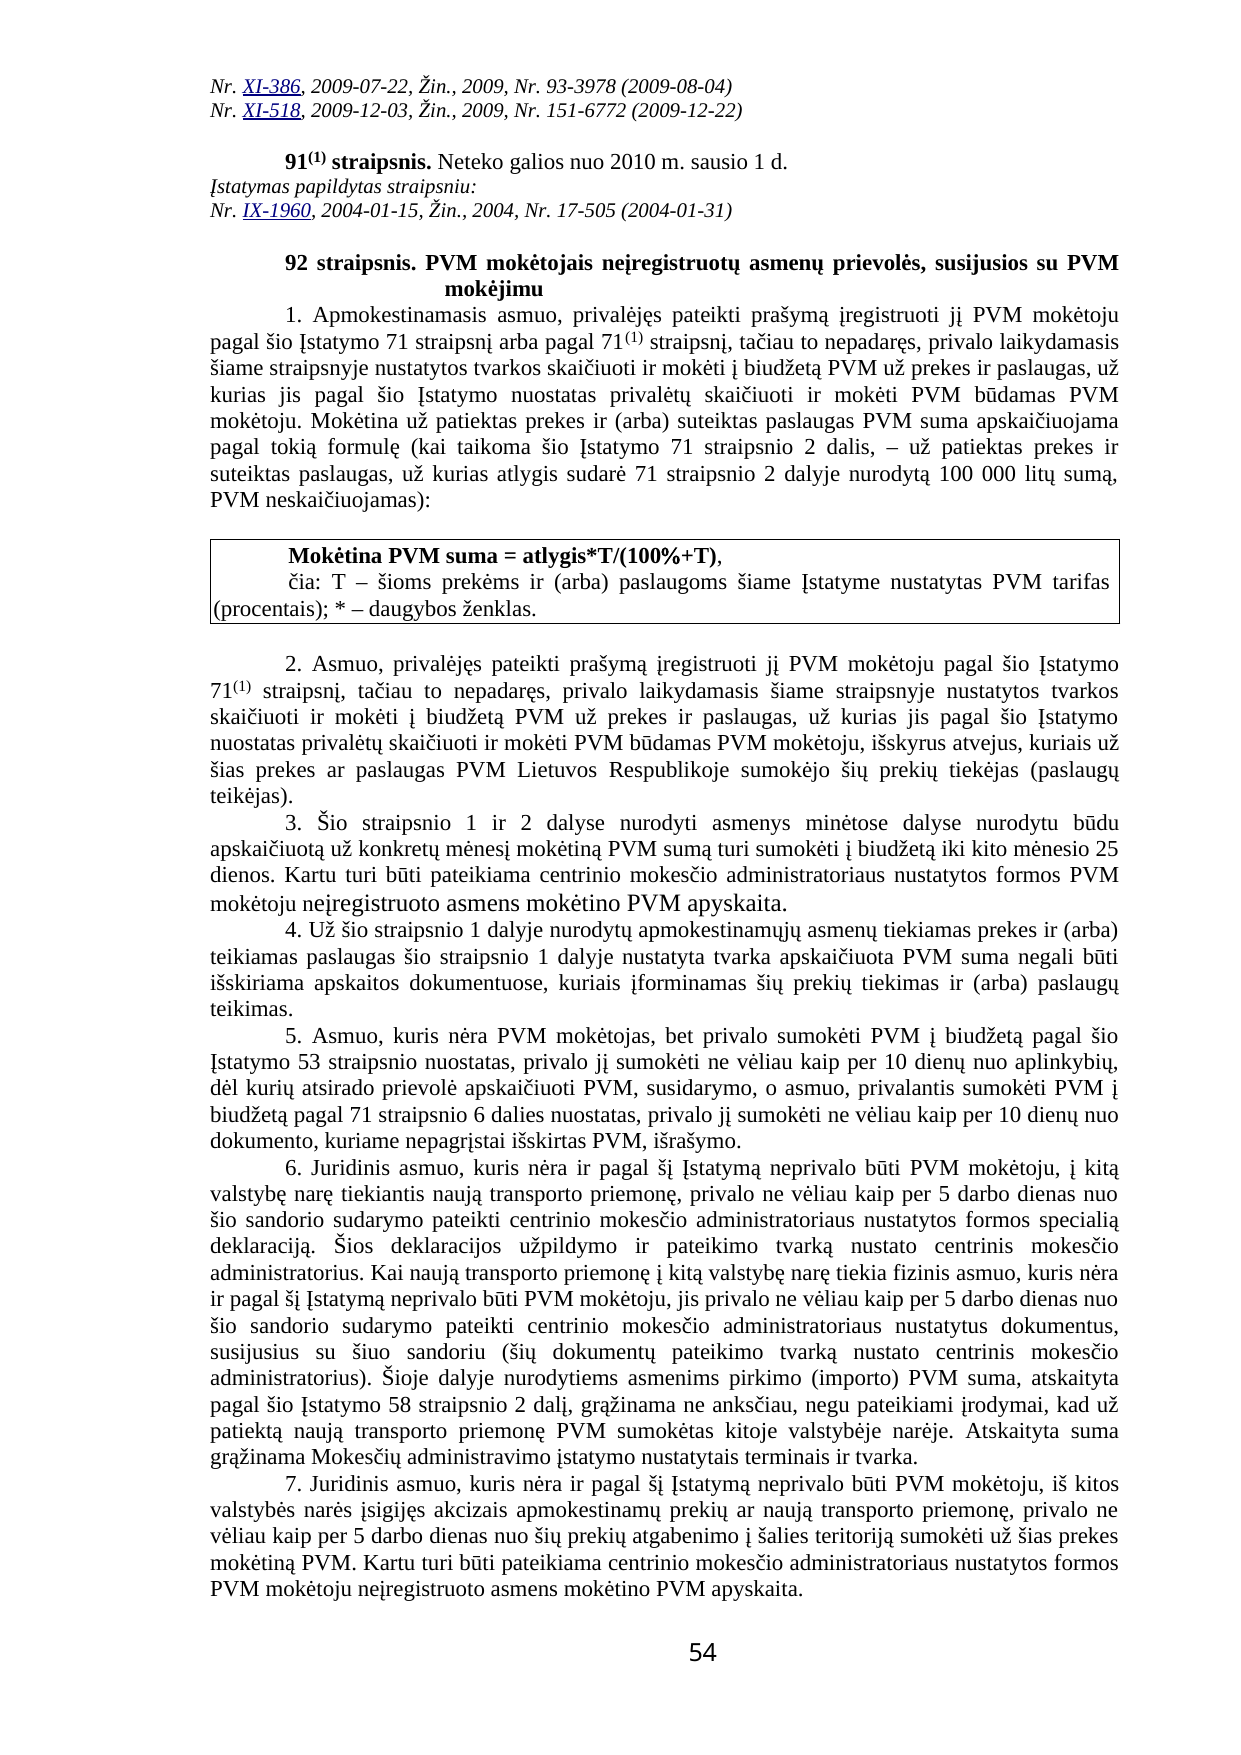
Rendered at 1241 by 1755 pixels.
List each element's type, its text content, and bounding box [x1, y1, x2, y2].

text 3. Šio straipsnio 1 ir 2 dalyse nurodyti asmenys minėtose dalyse nurodytu būdu apskaičiuotą už konkretų mėnesį mokėtiną PVM sumą turi sumokėti į biudžetą iki kito mėnesio 25 dienos. Kartu turi būti pateikiama centrinio mokesčio administratoriaus nustatytos formos PVM mokėtoju neįregistruoto asmens mokėtino PVM apyskaita. [210, 808, 1120, 916]
text 6. Juridinis asmuo, kuris nėra ir pagal šį Įstatymą neprivalo būti PVM mokėtoju, į kitą valstybę narę tiekiantis naują transporto priemonę, privalo ne vėliau kaip per 5 darbo dienas nuo šio sandorio sudarymo pateikti centrinio mokesčio administratoriaus nustatytos formos specialią deklaraciją. Šios deklaracijos užpildymo ir pateikimo tvarką nustato centrinis mokesčio administratorius. Kai naują transporto priemonę į kitą valstybę narę tiekia fizinis asmuo, kuris nėra ir pagal šį Įstatymą neprivalo būti PVM mokėtoju, jis privalo ne vėliau kaip per 5 darbo dienas nuo šio sandorio sudarymo pateikti centrinio mokesčio administratoriaus nustatytus dokumentus, susijusius su šiuo sandoriu (šių dokumentų pateikimo tvarką nustato centrinis mokesčio administratorius). Šioje dalyje nurodytiems asmenims pirkimo (importo) PVM suma, atskaityta pagal šio Įstatymo 58 straipsnio 2 dalį, grąžinama ne anksčiau, negu pateikiami įrodymai, kad už patiektą naują transporto priemonę PVM sumokėtas kitoje valstybėje narėje. Atskaityta suma grąžinama Mokesčių administravimo įstatymo nustatytais terminais ir tvarka. [210, 1153, 1120, 1470]
text 1. Apmokestinamasis asmuo, privalėjęs pateikti prašymą įregistruoti jį PVM mokėtoju pagal šio Įstatymo 71 straipsnį arba pagal 71(1) straipsnį, tačiau to nepadaręs, privalo laikydamasis šiame straipsnyje nustatytos tvarkos skaičiuoti ir mokėti į biudžetą PVM už prekes ir paslaugas, už kurias jis pagal šio Įstatymo nuostatas privalėtų skaičiuoti ir mokėti PVM būdamas PVM mokėtoju. Mokėtina už patiektas prekes ir (arba) suteiktas paslaugas PVM suma apskaičiuojama pagal tokią formulę (kai taikoma šio Įstatymo 71 straipsnio 2 dalis, – už patiektas prekes ir suteiktas paslaugas, už kurias atlygis sudarė 71 straipsnio 2 dalyje nurodytą 100 000 litų sumą, PVM neskaičiuojamas): [210, 302, 1120, 512]
text 7. Juridinis asmuo, kuris nėra ir pagal šį Įstatymą neprivalo būti PVM mokėtoju, iš kitos valstybės narės įsigijęs akcizais apmokestinamų prekių ar naują transporto priemonę, privalo ne vėliau kaip per 5 darbo dienas nuo šių prekių atgabenimo į šalies teritoriją sumokėti už šias prekes mokėtiną PVM. Kartu turi būti pateikiama centrinio mokesčio administratoriaus nustatytos formos PVM mokėtoju neįregistruoto asmens mokėtino PVM apyskaita. [210, 1470, 1120, 1602]
text 91(1) straipsnis. Neteko galios nuo 2010 m. sausio 1 d. [210, 148, 1120, 174]
text Nr. XI-518, 2009-12-03, Žin., 2009, Nr. 151-6772 (2009-12-22) [210, 98, 1120, 122]
text Įstatymas papildytas straipsniu: [210, 174, 1120, 198]
text Nr. IX-1960, 2004-01-15, Žin., 2004, Nr. 17-505 (2004-01-31) [210, 198, 1120, 222]
text 5. Asmuo, kuris nėra PVM mokėtojas, bet privalo sumokėti PVM į biudžetą pagal šio Įstatymo 53 straipsnio nuostatas, privalo jį sumokėti ne vėliau kaip per 10 dienų nuo aplinkybių, dėl kurių atsirado prievolė apskaičiuoti PVM, susidarymo, o asmuo, privalantis sumokėti PVM į biudžetą pagal 71 straipsnio 6 dalies nuostatas, privalo jį sumokėti ne vėliau kaip per 10 dienų nuo dokumento, kuriame nepagrįstai išskirtas PVM, išrašymo. [210, 1022, 1120, 1153]
text 4. Už šio straipsnio 1 dalyje nurodytų apmokestinamųjų asmenų tiekiamas prekes ir (arba) teikiamas paslaugas šio straipsnio 1 dalyje nustatyta tvarka apskaičiuota PVM suma negali būti išskiriama apskaitos dokumentuose, kuriais įforminamas šių prekių tiekimas ir (arba) paslaugų teikimas. [210, 916, 1120, 1022]
text 92 straipsnis. PVM mokėtojais neįregistruotų asmenų prievolės, susijusios su PVM mokėjimu [285, 249, 1120, 302]
text 2. Asmuo, privalėjęs pateikti prašymą įregistruoti jį PVM mokėtoju pagal šio Įstatymo 71(1) straipsnį, tačiau to nepadaręs, privalo laikydamasis šiame straipsnyje nustatytos tvarkos skaičiuoti ir mokėti į biudžetą PVM už prekes ir paslaugas, už kurias jis pagal šio Įstatymo nuostatas privalėtų skaičiuoti ir mokėti PVM būdamas PVM mokėtoju, išskyrus atvejus, kuriais už šias prekes ar paslaugas PVM Lietuvos Respublikoje sumokėjo šių prekių tiekėjas (paslaugų teikėjas). [210, 650, 1120, 808]
text Mokėtina PVM suma = atlygis*T/(100%+T), [211, 540, 1119, 565]
text čia: T – šioms prekėms ir (arba) paslaugoms šiame Įstatyme nustatytas PVM tarifas (procentais); * – daugybos ženklas. [211, 565, 1119, 623]
text Nr. XI-386, 2009-07-22, Žin., 2009, Nr. 93-3978 (2009-08-04) [210, 73, 1120, 98]
